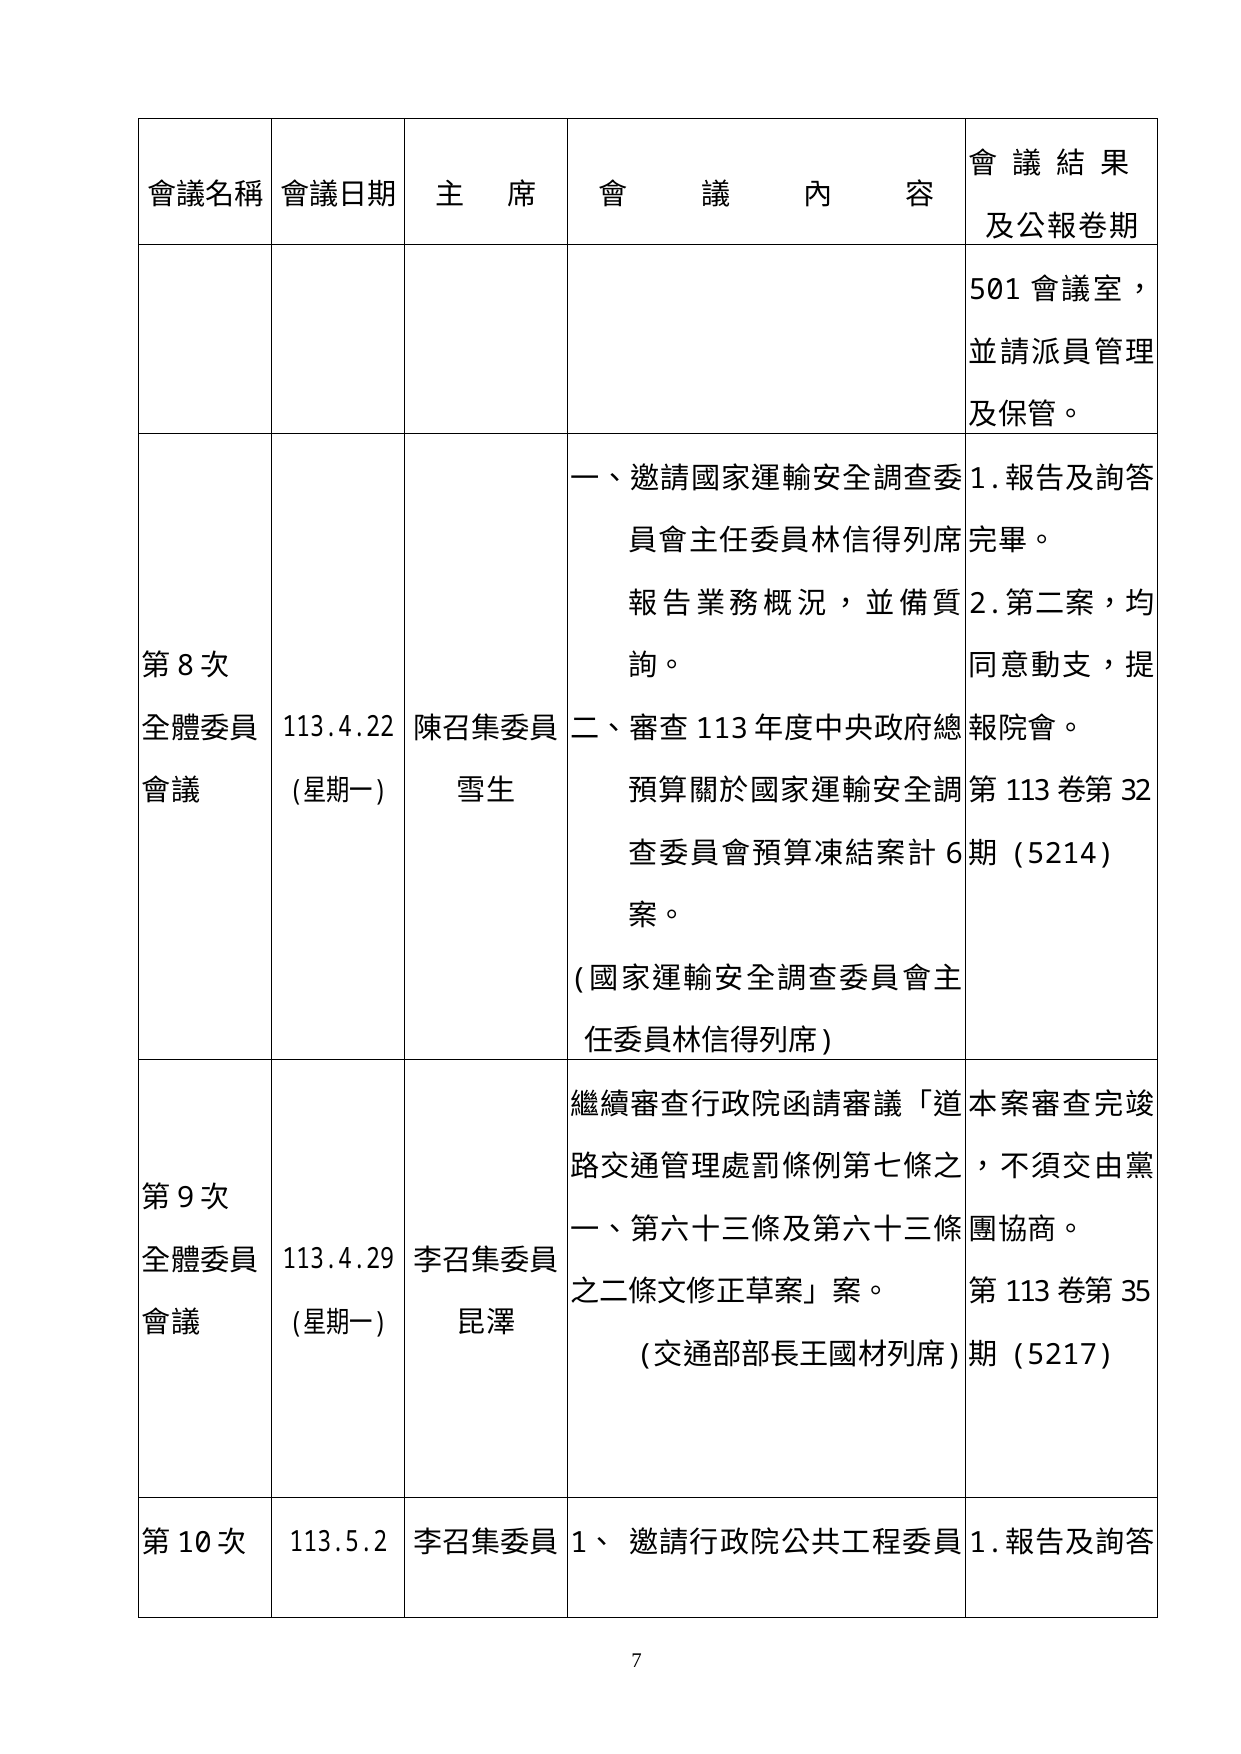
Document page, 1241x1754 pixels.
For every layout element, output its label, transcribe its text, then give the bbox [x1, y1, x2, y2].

table_cell 繼續審查行政院函請審議「道路交通管理處罰條例第七條之一、第六十三條及第六十三條之二條文修正草案」案。 (交通部部長王國材列席) [568, 1060, 965, 1497]
table_cell 李召集委員 [405, 1498, 567, 1617]
table_header 主 席 [405, 119, 567, 244]
table_cell 1.報告及詢答 [966, 1498, 1157, 1617]
table_cell [405, 245, 567, 433]
table_header 會議日期 [272, 119, 404, 244]
table_cell 第10次 [139, 1498, 271, 1617]
table_cell 一、邀請國家運輸安全調查委員會主任委員林信得列席報告業務概況，並備質詢。 二、審查113年度中央政府總預算關於國家運輸安全調查委員會預算凍結案計6案。 (國家運輸安全調查委員會主任委員林信得列席) [568, 434, 965, 1059]
table_cell 501會議室，並請派員管理及保管。 [966, 245, 1157, 433]
table_header 會 議 內 容 [568, 119, 965, 244]
table_header 會議名稱 [139, 119, 271, 244]
table_cell 邀請行政院公共工程委員會、勞動部就「公共工程職業安全衛生改善暨降低職業災害辦理情形」進行專題報告，並備質詢。 審查113年度中央政府總預算關於行政院公共工程委員會預算凍結案計7案。 (行政院公共工程委員會主任委員吳澤成及勞動部職業安全衛生署署長鄒子廉列席) [568, 1498, 965, 1617]
table_cell 113.5.2 [272, 1498, 404, 1617]
table_cell 陳召集委員雪生 [405, 434, 567, 1059]
table_cell 1.報告及詢答完畢。 2.第二案，均同意動支，提報院會。 第113卷第32期 (5214) [966, 434, 1157, 1059]
table_header 會 議 結 果 及公報卷期 [966, 119, 1157, 244]
table_cell 第9次 全體委員 會議 [139, 1060, 271, 1497]
table_cell 第8次 全體委員 會議 [139, 434, 271, 1059]
table_cell 113.4.29 (星期一) [272, 1060, 404, 1497]
table_cell 李召集委員昆澤 [405, 1060, 567, 1497]
table_cell 113.4.22 (星期一) [272, 434, 404, 1059]
table_cell [272, 245, 404, 433]
table_cell [139, 245, 271, 433]
table_cell 本案審查完竣，不須交由黨團協商。 第113卷第35期 (5217) [966, 1060, 1157, 1497]
table_cell [568, 245, 965, 433]
